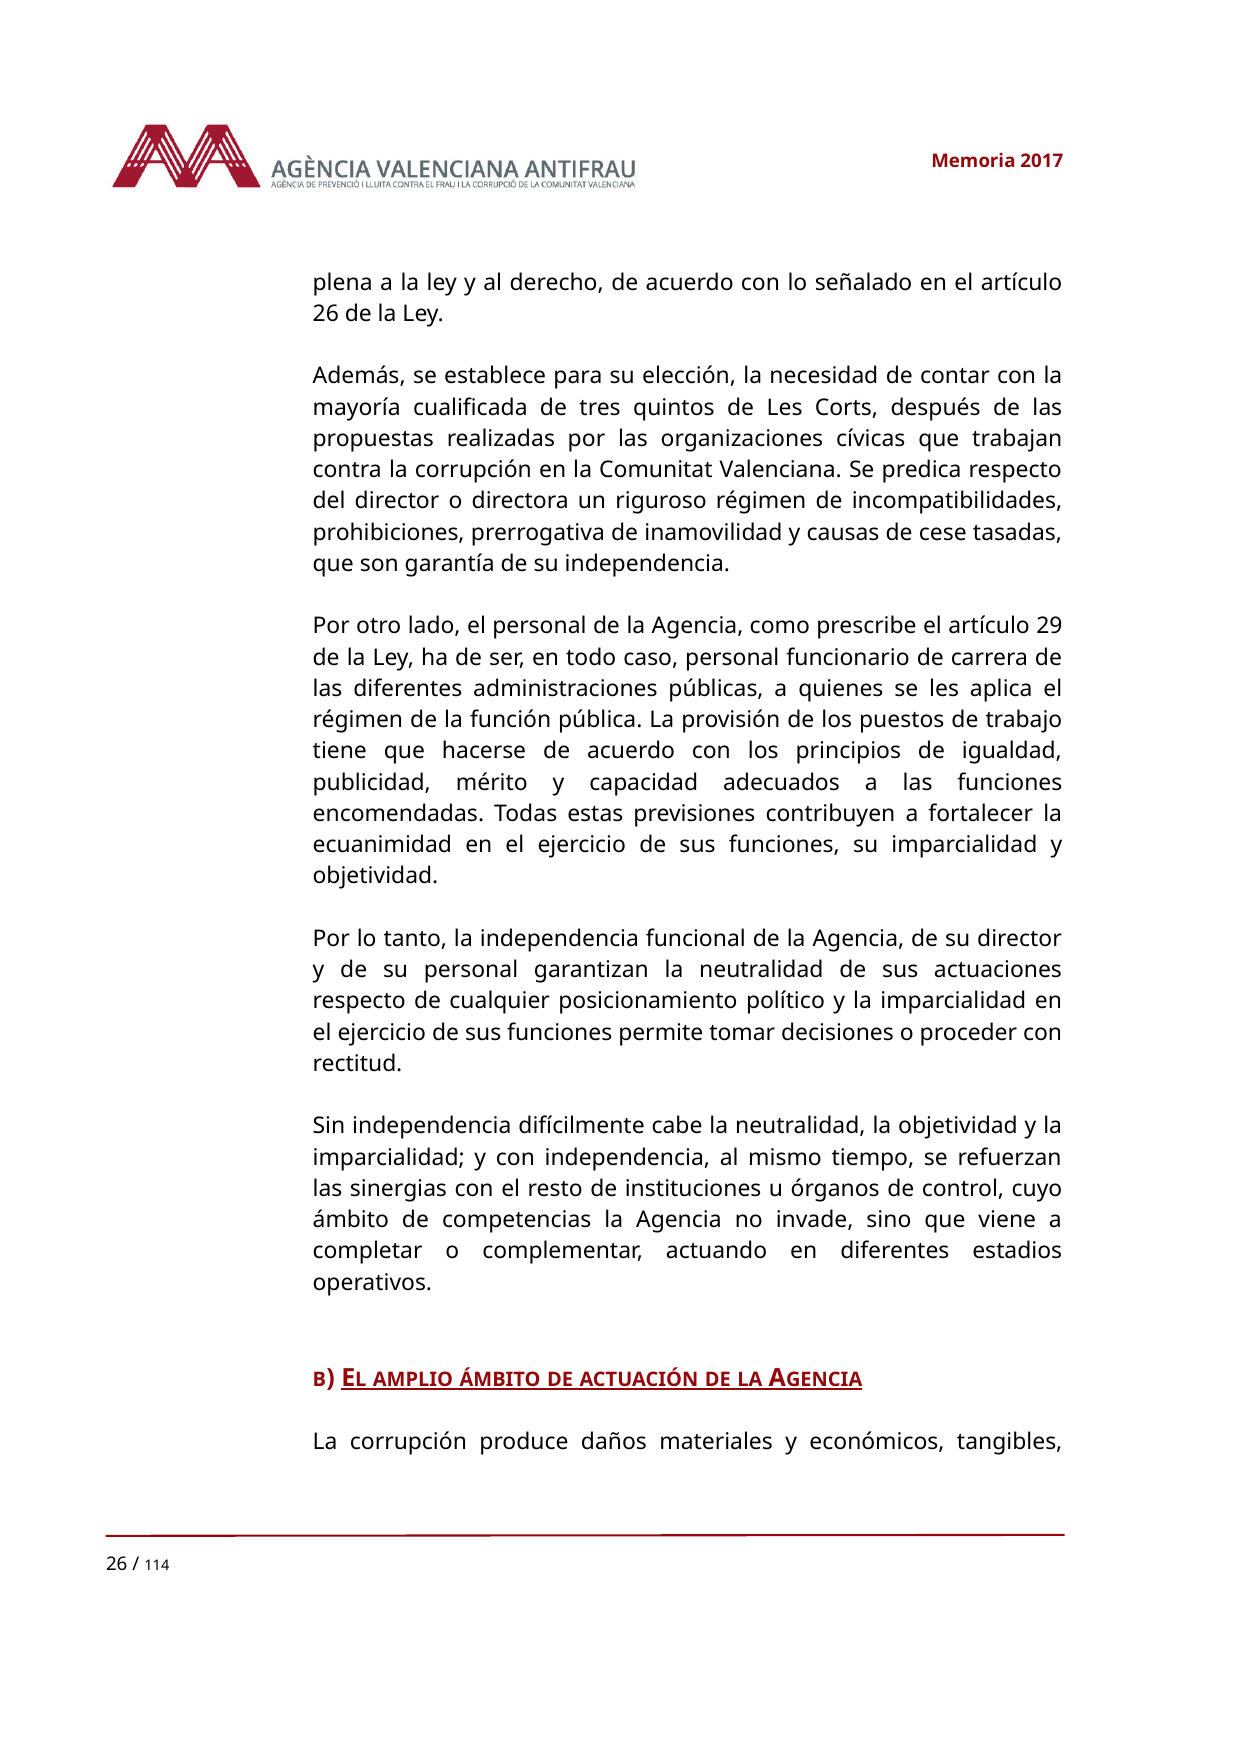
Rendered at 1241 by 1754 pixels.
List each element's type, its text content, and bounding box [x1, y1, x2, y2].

picture [107, 112, 639, 197]
text Sin independencia difícilmente cabe la neutralidad, la objetividad y la imparcialidad; y con independencia, al mismo tiempo, se refuerzan las sinergias con el resto de instituciones u órganos de control, cuyo ámbito de competencias la Agencia no invade, sino que viene a completar o complementar, actuando en diferentes estadios operativos. [312, 1109, 1063, 1297]
text b) El amplio ámbito de actuación de la Agencia [312, 1359, 1063, 1393]
text Además, se establece para su elección, la necesidad de contar con la mayoría cualificada de tres quintos de Les Corts, después de las propuestas realizadas por las organizaciones cívicas que trabajan contra la corrupción en la Comunitat Valenciana. Se predica respecto del director o directora un riguroso régimen de incompatibilidades, prohibiciones, prerrogativa de inamovilidad y causas de cese tasadas, que son garantía de su independencia. [312, 359, 1063, 578]
text plena a la ley y al derecho, de acuerdo con lo señalado en el artículo 26 de la Ley. [312, 266, 1063, 328]
text La corrupción produce daños materiales y económicos, tangibles, [312, 1425, 1063, 1456]
text Por otro lado, el personal de la Agencia, como prescribe el artículo 29 de la Ley, ha de ser, en todo caso, personal funcionario de carrera de las diferentes administraciones públicas, a quienes se les aplica el régimen de la función pública. La provisión de los puestos de trabajo tiene que hacerse de acuerdo con los principios de igualdad, publicidad, mérito y capacidad adecuados a las funciones encomendadas. Todas estas previsiones contribuyen a fortalecer la ecuanimidad en el ejercicio de sus funciones, su imparcialidad y objetividad. [312, 609, 1063, 891]
text Por lo tanto, la independencia funcional de la Agencia, de su director y de su personal garantizan la neutralidad de sus actuaciones respecto de cualquier posicionamiento político y la imparcialidad en el ejercicio de sus funciones permite tomar decisiones o proceder con rectitud. [312, 922, 1063, 1078]
